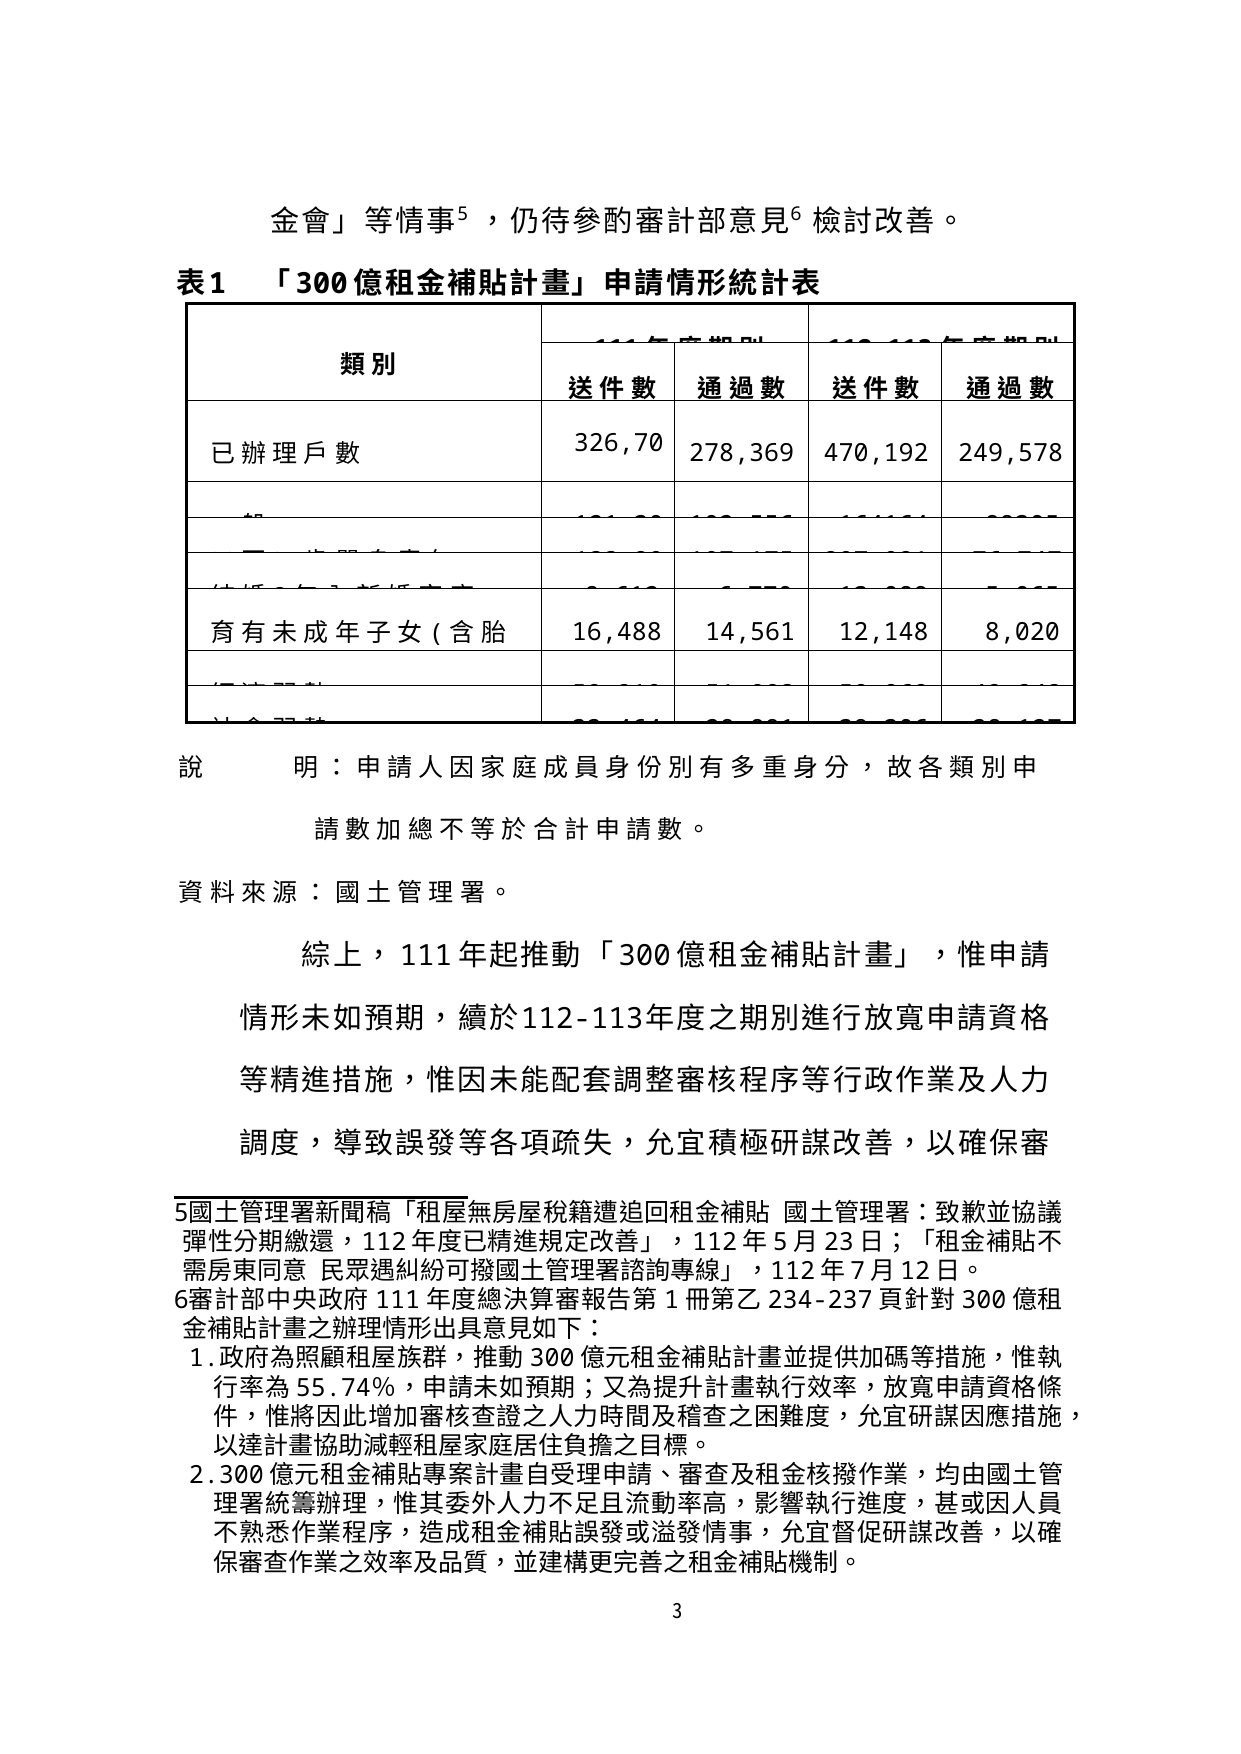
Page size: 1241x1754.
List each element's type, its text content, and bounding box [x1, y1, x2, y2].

table_cell 42,243 [942, 651, 1073, 685]
text 2.300億元租金補貼專案計畫自受理申請、審查及租金核撥作業，均由國土管理署統籌辦理，惟其委外人力不足且流動率高，影響執行進度，甚或因人員不熟悉作業程序，造成租金補貼誤發或溢發情事，允宜督促研謀改善，以確保審查作業之效率及品質，並建構更完善之租金補貼機制。 [188, 1460, 1063, 1577]
text 審計部中央政府111年度總決算審報告第1冊第乙234-237頁針對300億租金補貼計畫之辦理情形出具意見如下： [174, 1285, 1063, 1343]
table_header 112-113年度期別 [809, 305, 1073, 342]
table_cell 89305 [942, 482, 1073, 517]
table_cell 107,175 [675, 518, 808, 552]
table_cell 278,369 [675, 401, 808, 481]
table_cell 送件數 [542, 343, 674, 399]
table_cell 14,561 [675, 589, 808, 650]
table_cell 121,300 [542, 482, 674, 517]
text 綜上，111年起推動「300億租金補貼計畫」，惟申請情形未如預期，續於112-113年度之期別進行放寬申請資格等精進措施，惟因未能配套調整審核程序等行政作業及人力調度，導致誤發等各項疏失，允宜積極研謀改善，以確保審 [234, 911, 1061, 1161]
table_cell 326,707 [542, 401, 674, 481]
table_cell 58,868 [809, 651, 941, 685]
table_cell 8,612 [542, 553, 674, 587]
table_cell 207,021 [809, 518, 941, 552]
table_cell 6,770 [675, 553, 808, 587]
table_cell 133,203 [542, 518, 674, 552]
table_cell 通過數 [675, 343, 808, 399]
table_cell 102,556 [675, 482, 808, 517]
table_cell 已辦理戶數 [188, 401, 541, 481]
table_cell 164164 [809, 482, 941, 517]
text 1.政府為照顧租屋族群，推動300億元租金補貼計畫並提供加碼等措施，惟執行率為55.74％，申請未如預期；又為提升計畫執行效率，放寬申請資格條件，惟將因此增加審核查證之人力時間及稽查之困難度，允宜研謀因應措施，以達計畫協助減輕租屋家庭居住負擔之目標。 [188, 1343, 1063, 1460]
table_cell 20至35歲單身青年 [188, 518, 541, 552]
table_cell 58,210 [542, 651, 674, 685]
table_cell 8,020 [942, 589, 1073, 650]
table_cell 12,148 [809, 589, 941, 650]
text 說 明：申請人因家庭成員身份別有多重身分，故各類別申請數加總不等於合計申請數。 [176, 724, 1061, 849]
table_cell 470,192 [809, 401, 941, 481]
table_cell 39,306 [809, 686, 941, 721]
text 表1 「300億租金補貼計畫」申請情形統計表 [176, 240, 1061, 302]
table_cell 33,464 [542, 686, 674, 721]
table_cell 51,083 [675, 651, 808, 685]
table_cell 29,991 [675, 686, 808, 721]
table_header 類別 [188, 305, 541, 399]
table_cell 249,578 [942, 401, 1073, 481]
table_cell 經濟弱勢 [188, 651, 541, 685]
table_cell 16,488 [542, 589, 674, 650]
table_cell 76,747 [942, 518, 1073, 552]
table_cell 13,089 [809, 553, 941, 587]
table_cell 結婚2年內新婚家庭 [188, 553, 541, 587]
table_cell 社會弱勢 [188, 686, 541, 721]
text 國土管理署新聞稿「租屋無房屋稅籍遭追回租金補貼 國土管理署：致歉並協議彈性分期繳還，112年度已精進規定改善」，112年5月23日；「租金補貼不需房東同意 民眾遇糾紛可撥國土管理署諮詢專線」，112年7月12日。 [174, 1198, 1063, 1285]
text 該租金補貼開辦後111年度受理32萬6,707戶，核定27萬8,369戶，核定戶數僅占預計50萬戶之55.67%，未如預期。112-113年度之期別經採行各項精進措施截至112年9月底，共申請47萬192件、通過24萬9,578件，占50萬戶之49.92% (詳表1），惟因行政作業及人力未能配套調整，致存有未依受補貼者之資格身分覈實准駁其補貼金額，疑有誤發或溢發租金補貼情事等10項核撥錯誤及資料異常態樣，並發生民眾接受租金補貼者被通知房屋無稅籍變成不符合資格，且要追回補貼款及崔媽媽基金會反應「國土管理署無法提供協助，要房客致電崔媽媽基金會」等情事，仍待參酌審計部意見檢討改善。 [264, 177, 1061, 240]
text 資料來源：國土管理署。 [176, 849, 1061, 911]
table_cell 通過數 [942, 343, 1073, 399]
table_cell 育有未成年子女(含胎兒)家庭 [188, 589, 541, 650]
table_header 111年度期別 [542, 305, 808, 342]
table_cell 28,127 [942, 686, 1073, 721]
table_cell 5,065 [942, 553, 1073, 587]
table_cell 送件數 [809, 343, 941, 399]
table_cell 一般 [188, 482, 541, 517]
